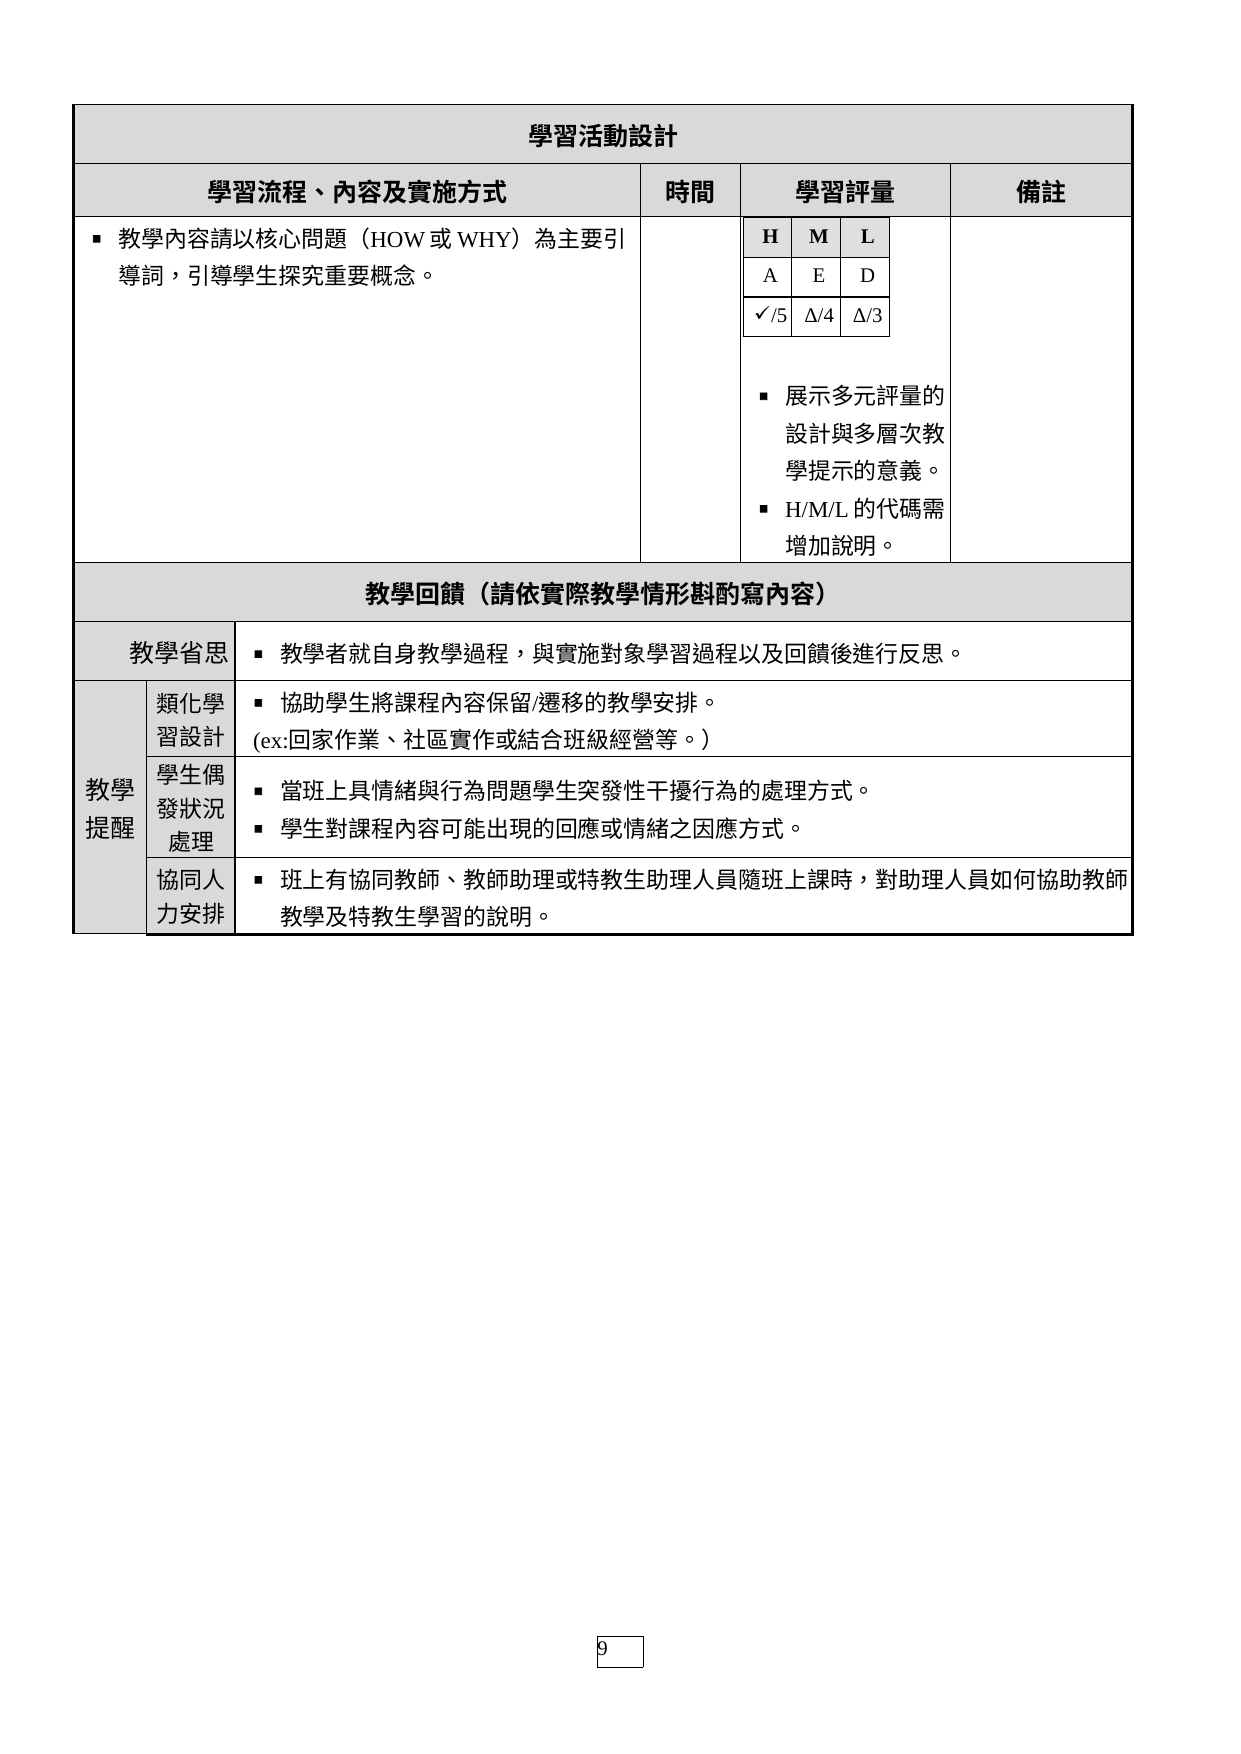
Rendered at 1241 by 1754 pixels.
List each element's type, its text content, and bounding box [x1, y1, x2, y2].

table_cell 教學省思 [75, 622, 234, 680]
table_cell 教學 提醒 [75, 681, 146, 933]
table_cell 班上有協同教師、教師助理或特教生助理人員隨班上課時，對助理人員如何協助教師教學及特教生學習的說明。 [236, 858, 1131, 933]
table_header L [841, 218, 889, 257]
table_cell 學生偶發狀況處理 [147, 757, 234, 857]
table_cell 時間 [641, 164, 740, 216]
table_cell 展示多元評量的設計與多層次教學提示的意義。 H/M/L的代碼需增加說明。 [741, 217, 950, 562]
table_header H [744, 218, 791, 257]
table_cell Δ/4 [792, 298, 840, 336]
table_cell 教學回饋（請依實際教學情形斟酌寫內容） [75, 563, 1131, 621]
table_cell 類化學習設計 [147, 681, 234, 756]
table_cell [641, 217, 740, 562]
table_cell Δ/3 [841, 298, 889, 336]
table_cell [951, 217, 1131, 562]
table_header M [792, 218, 840, 257]
table_cell 備註 [951, 164, 1131, 216]
table_cell 教學者就自身教學過程，與實施對象學習過程以及回饋後進行反思。 [236, 622, 1131, 680]
table_cell A [744, 258, 791, 296]
table_cell 協同人力安排 [147, 858, 234, 933]
table_cell 學習流程、內容及實施方式 [75, 164, 640, 216]
table_cell E [792, 258, 840, 296]
table_cell 協助學生將課程內容保留/遷移的教學安排。 (ex:回家作業、社區實作或結合班級經營等。） [236, 681, 1131, 756]
table_cell 教學內容請以核心問題（HOW或WHY）為主要引導詞，引導學生探究重要概念。 [75, 217, 640, 562]
table_header 學習活動設計 [75, 105, 1131, 163]
table_cell /5 [744, 298, 791, 336]
table_cell 學習評量 [741, 164, 950, 216]
table_cell 當班上具情緒與行為問題學生突發性干擾行為的處理方式。 學生對課程內容可能出現的回應或情緒之因應方式。 [236, 757, 1131, 857]
table_cell D [841, 258, 889, 296]
